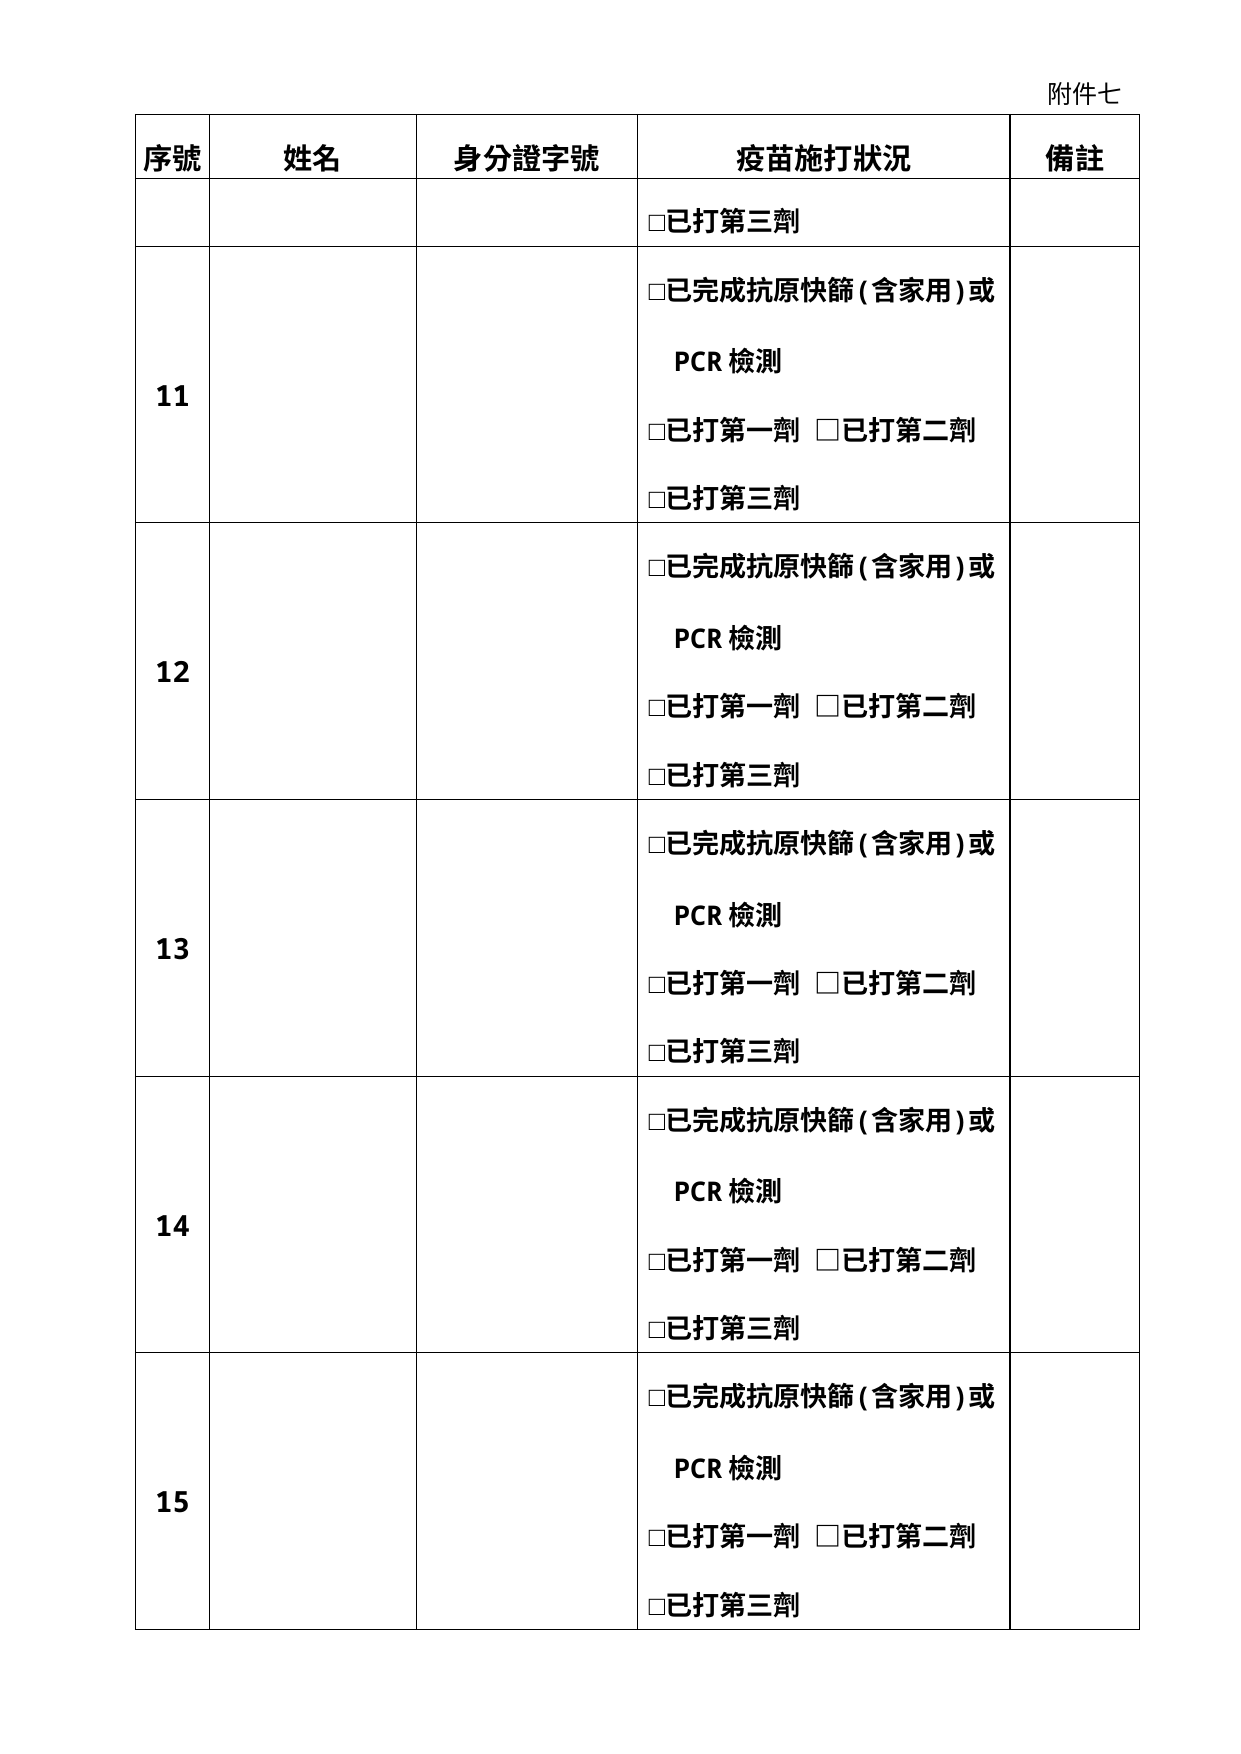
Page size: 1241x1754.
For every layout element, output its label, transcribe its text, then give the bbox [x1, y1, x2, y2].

table_cell [210, 800, 416, 1076]
table_cell □已完成抗原快篩(含家用)或PCR檢測 □已打第一劑 □已打第二劑 □已打第三劑 [638, 247, 1009, 522]
table_cell □已完成抗原快篩(含家用)或PCR檢測 □已打第一劑 □已打第二劑 □已打第三劑 [638, 523, 1009, 799]
table_cell [210, 1077, 416, 1352]
table_cell 12 [136, 523, 209, 799]
table_cell [1011, 523, 1139, 799]
table_cell [210, 247, 416, 522]
table_header 姓名 [210, 115, 416, 177]
table_cell [1011, 247, 1139, 522]
table_cell 15 [136, 1353, 209, 1629]
table_cell 14 [136, 1077, 209, 1352]
table_cell [417, 800, 637, 1076]
table_cell [210, 179, 416, 246]
table_header 備註 [1011, 115, 1139, 177]
table_cell [1011, 800, 1139, 1076]
table_header 疫苗施打狀況 [638, 115, 1009, 177]
table_cell 11 [136, 247, 209, 522]
table_cell [1011, 1353, 1139, 1629]
table_cell [1011, 179, 1139, 246]
table_header 身分證字號 [417, 115, 637, 177]
table_header 序號 [136, 115, 209, 177]
table_cell □已完成抗原快篩(含家用)或PCR檢測 □已打第一劑 □已打第二劑 □已打第三劑 [638, 800, 1009, 1076]
table_cell 13 [136, 800, 209, 1076]
table_cell [417, 523, 637, 799]
table_cell [210, 1353, 416, 1629]
table_cell □已打第三劑 [638, 179, 1009, 246]
table_cell □已完成抗原快篩(含家用)或PCR檢測 □已打第一劑 □已打第二劑 □已打第三劑 [638, 1353, 1009, 1629]
table_cell [210, 523, 416, 799]
table_cell [136, 179, 209, 246]
table_cell [417, 1077, 637, 1352]
table_cell [417, 1353, 637, 1629]
table_cell [1011, 1077, 1139, 1352]
table_cell [417, 179, 637, 246]
table_cell □已完成抗原快篩(含家用)或PCR檢測 □已打第一劑 □已打第二劑 □已打第三劑 [638, 1077, 1009, 1352]
table_cell [417, 247, 637, 522]
